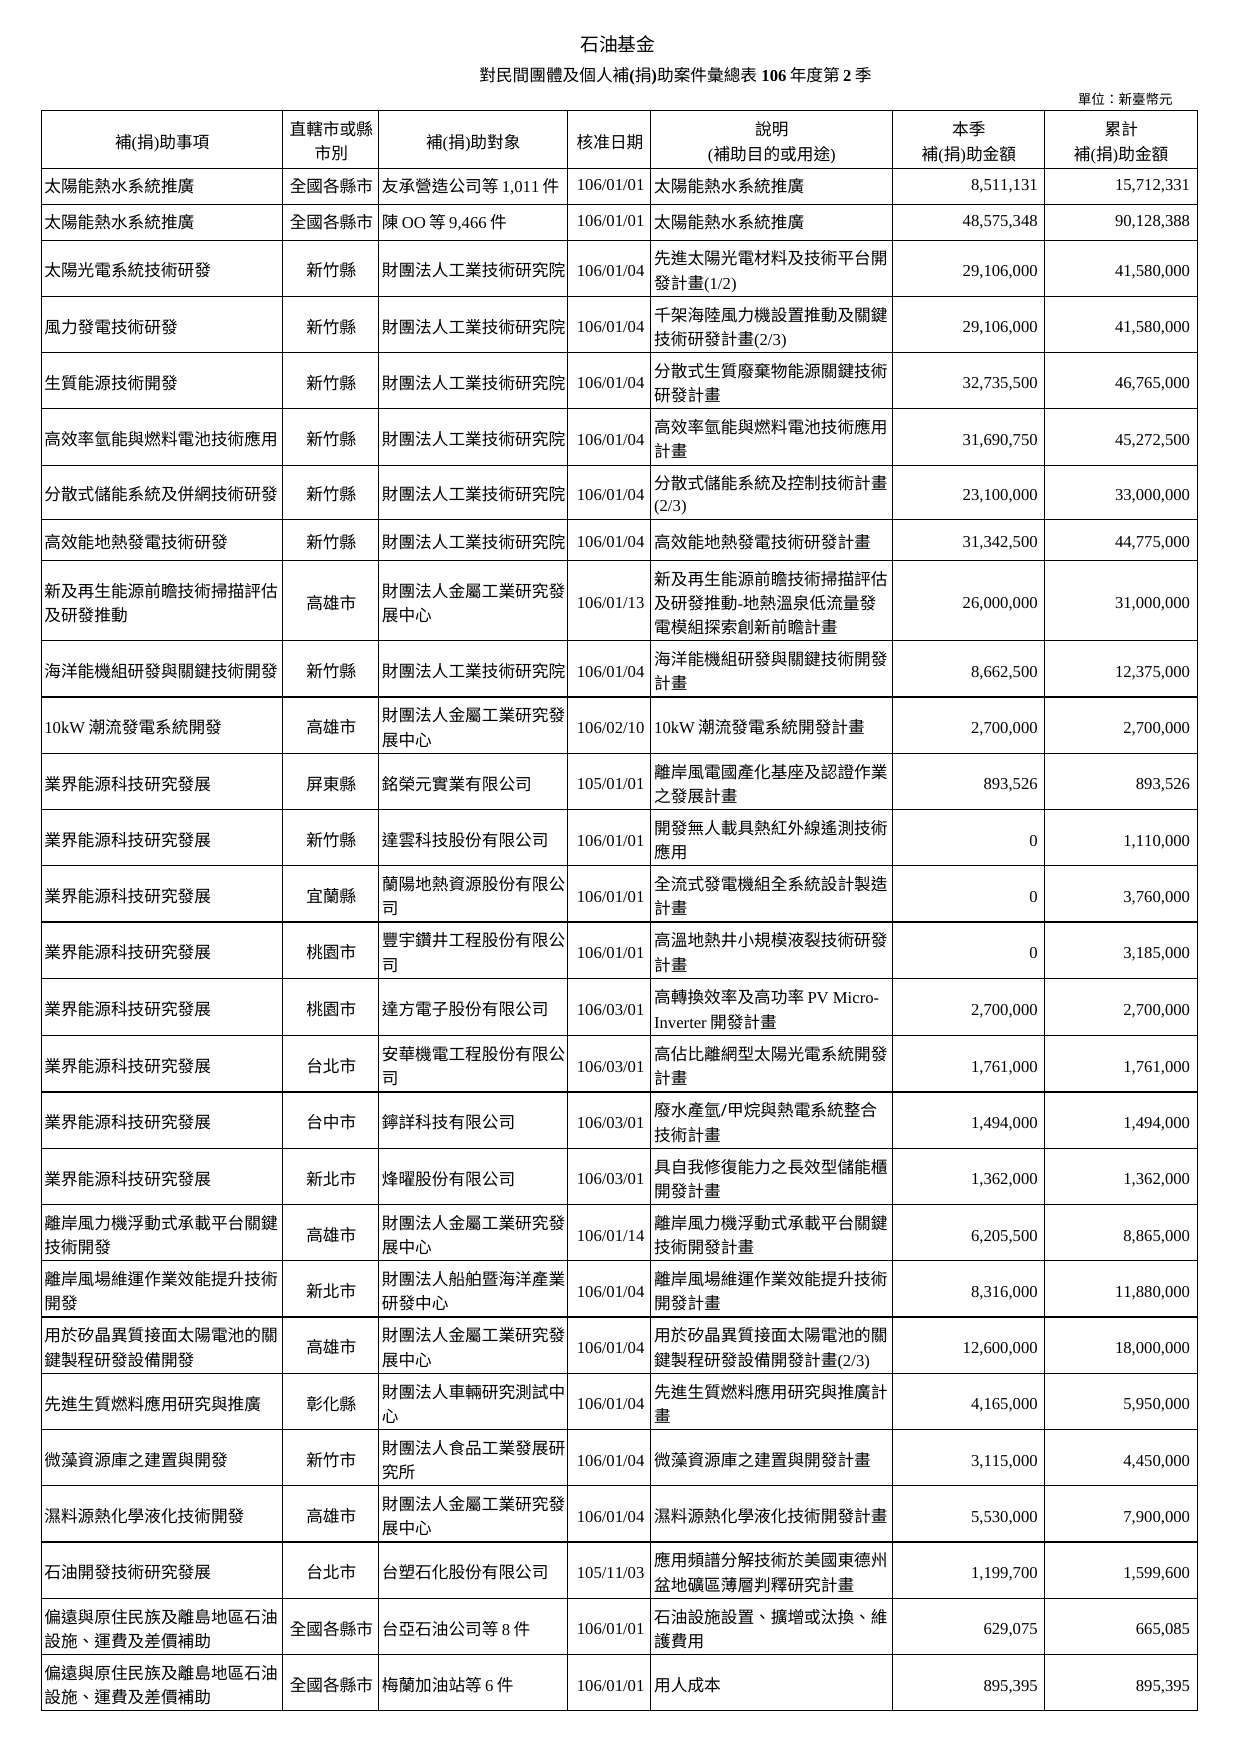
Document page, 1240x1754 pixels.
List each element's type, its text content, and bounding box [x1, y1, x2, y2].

table_cell 新竹縣 [283, 466, 378, 518]
table_cell 106/01/04 [568, 1261, 650, 1316]
table_cell 新竹縣 [283, 409, 378, 464]
table_cell 離岸風力機浮動式承載平台關鍵技術開發 [42, 1205, 282, 1260]
table_cell 新竹縣 [283, 810, 378, 865]
table_cell 106/01/04 [568, 1486, 650, 1541]
table_cell 全國各縣市 [283, 1655, 378, 1710]
table_header 說明 (補助目的或用途) [651, 111, 892, 167]
table_cell 財團法人金屬工業研究發展中心 [379, 698, 567, 753]
table_cell 高效能地熱發電技術研發計畫 [651, 520, 892, 560]
table_cell 財團法人金屬工業研究發展中心 [379, 1486, 567, 1541]
table_cell 豐宇鑽井工程股份有限公司 [379, 923, 567, 978]
table_cell 財團法人工業技術研究院 [379, 241, 567, 296]
table_cell 10kW潮流發電系統開發 [42, 698, 282, 753]
table_cell 太陽光電系統技術研發 [42, 241, 282, 296]
table_cell 7,900,000 [1045, 1486, 1197, 1541]
table_cell 財團法人金屬工業研究發展中心 [379, 561, 567, 640]
table_cell 離岸風力機浮動式承載平台關鍵技術開發計畫 [651, 1205, 892, 1260]
table_cell 106/02/10 [568, 698, 650, 753]
table_cell 2,700,000 [1045, 698, 1197, 753]
table_cell 偏遠與原住民族及離島地區石油設施、運費及差價補助 [42, 1655, 282, 1710]
table_cell 106/01/04 [568, 353, 650, 408]
table_cell 微藻資源庫之建置與開發計畫 [651, 1430, 892, 1485]
table_cell 離岸風場維運作業效能提升技術開發計畫 [651, 1261, 892, 1316]
table_cell 31,690,750 [893, 409, 1044, 464]
table_cell 財團法人工業技術研究院 [379, 353, 567, 408]
table_cell 業界能源科技研究發展 [42, 754, 282, 809]
table_cell 18,000,000 [1045, 1318, 1197, 1373]
table_cell 業界能源科技研究發展 [42, 1093, 282, 1148]
table_cell 106/01/04 [568, 641, 650, 696]
table_cell 8,316,000 [893, 1261, 1044, 1316]
table_cell 106/01/01 [568, 169, 650, 203]
table_cell 新竹市 [283, 1430, 378, 1485]
table_header 累計 補(捐)助金額 [1045, 111, 1197, 167]
table_cell 41,580,000 [1045, 241, 1197, 296]
table_cell 偏遠與原住民族及離島地區石油設施、運費及差價補助 [42, 1599, 282, 1654]
table_cell 15,712,331 [1045, 169, 1197, 203]
table_cell 新竹縣 [283, 241, 378, 296]
table_cell 業界能源科技研究發展 [42, 923, 282, 978]
table_cell 3,115,000 [893, 1430, 1044, 1485]
table_cell 全國各縣市 [283, 205, 378, 239]
table_header 補(捐)助對象 [379, 111, 567, 167]
table_cell 5,950,000 [1045, 1374, 1197, 1429]
table_cell 4,165,000 [893, 1374, 1044, 1429]
table_cell 106/01/04 [568, 409, 650, 464]
table_cell 106/01/01 [568, 1655, 650, 1710]
table_cell 財團法人金屬工業研究發展中心 [379, 1205, 567, 1260]
table_cell 陳OO等9,466件 [379, 205, 567, 239]
table_cell 濕料源熱化學液化技術開發計畫 [651, 1486, 892, 1541]
table_cell 具自我修復能力之長效型儲能櫃開發計畫 [651, 1149, 892, 1204]
table_cell 高效率氫能與燃料電池技術應用計畫 [651, 409, 892, 464]
table_cell 蘭陽地熱資源股份有限公司 [379, 866, 567, 921]
table_cell 新北市 [283, 1261, 378, 1316]
table_cell 財團法人船舶暨海洋產業研發中心 [379, 1261, 567, 1316]
table_cell 分散式生質廢棄物能源關鍵技術研發計畫 [651, 353, 892, 408]
table_cell 12,375,000 [1045, 641, 1197, 696]
table_cell 45,272,500 [1045, 409, 1197, 464]
table_cell 達方電子股份有限公司 [379, 979, 567, 1035]
table_cell 新竹縣 [283, 297, 378, 352]
table_cell 46,765,000 [1045, 353, 1197, 408]
table_cell 石油開發技術研究發展 [42, 1543, 282, 1598]
table_cell 106/01/01 [568, 205, 650, 239]
table_cell 業界能源科技研究發展 [42, 866, 282, 921]
table_cell 29,106,000 [893, 297, 1044, 352]
table_cell 106/01/04 [568, 241, 650, 296]
table_cell 分散式儲能系統及併網技術研發 [42, 466, 282, 518]
table_cell 106/03/01 [568, 1093, 650, 1148]
table_cell 41,580,000 [1045, 297, 1197, 352]
table_cell 全國各縣市 [283, 169, 378, 203]
table_cell 台塑石化股份有限公司 [379, 1543, 567, 1598]
table_cell 離岸風場維運作業效能提升技術開發 [42, 1261, 282, 1316]
table_cell 106/01/01 [568, 810, 650, 865]
table_cell 太陽能熱水系統推廣 [651, 205, 892, 239]
table_cell 新竹縣 [283, 641, 378, 696]
table_cell 8,865,000 [1045, 1205, 1197, 1260]
table_header 核准日期 [568, 111, 650, 167]
table_cell 台北市 [283, 1036, 378, 1091]
table_cell 12,600,000 [893, 1318, 1044, 1373]
table_cell 高雄市 [283, 561, 378, 640]
table_cell 用於矽晶異質接面太陽電池的關鍵製程研發設備開發計畫(2/3) [651, 1318, 892, 1373]
table_cell 31,342,500 [893, 520, 1044, 560]
table_cell 業界能源科技研究發展 [42, 1149, 282, 1204]
table_cell 893,526 [1045, 754, 1197, 809]
table_cell 新竹縣 [283, 520, 378, 560]
table_cell 濕料源熱化學液化技術開發 [42, 1486, 282, 1541]
subtitle 對民間團體及個人補(捐)助案件彙總表 106年度第2季 [479, 64, 1171, 86]
table_cell 1,362,000 [893, 1149, 1044, 1204]
table_cell 台中市 [283, 1093, 378, 1148]
table_cell 先進生質燃料應用研究與推廣 [42, 1374, 282, 1429]
table_cell 高雄市 [283, 1318, 378, 1373]
table_cell 應用頻譜分解技術於美國東德州盆地礦區薄層判釋研究計畫 [651, 1543, 892, 1598]
table_cell 23,100,000 [893, 466, 1044, 518]
table_cell 太陽能熱水系統推廣 [42, 205, 282, 239]
table_cell 彰化縣 [283, 1374, 378, 1429]
table_cell 安華機電工程股份有限公司 [379, 1036, 567, 1091]
table_cell 1,761,000 [1045, 1036, 1197, 1091]
table_cell 業界能源科技研究發展 [42, 810, 282, 865]
table_cell 31,000,000 [1045, 561, 1197, 640]
table_cell 財團法人食品工業發展研究所 [379, 1430, 567, 1485]
table_cell 高雄市 [283, 1205, 378, 1260]
table_cell 烽曜股份有限公司 [379, 1149, 567, 1204]
table_cell 3,185,000 [1045, 923, 1197, 978]
table_cell 太陽能熱水系統推廣 [651, 169, 892, 203]
table_cell 高效能地熱發電技術研發 [42, 520, 282, 560]
table_cell 達雲科技股份有限公司 [379, 810, 567, 865]
table_cell 財團法人工業技術研究院 [379, 466, 567, 518]
table_cell 新竹縣 [283, 353, 378, 408]
table_cell 1,199,700 [893, 1543, 1044, 1598]
table_cell 1,110,000 [1045, 810, 1197, 865]
table_cell 0 [893, 923, 1044, 978]
table_cell 4,450,000 [1045, 1430, 1197, 1485]
table_cell 32,735,500 [893, 353, 1044, 408]
table_cell 0 [893, 866, 1044, 921]
table_cell 6,205,500 [893, 1205, 1044, 1260]
table_cell 微藻資源庫之建置與開發 [42, 1430, 282, 1485]
table_cell 新北市 [283, 1149, 378, 1204]
table_cell 海洋能機組研發與關鍵技術開發 [42, 641, 282, 696]
table_cell 業界能源科技研究發展 [42, 979, 282, 1035]
table_cell 業界能源科技研究發展 [42, 1036, 282, 1091]
table_cell 新及再生能源前瞻技術掃描評估及研發推動 [42, 561, 282, 640]
table_cell 銘榮元實業有限公司 [379, 754, 567, 809]
table_cell 高轉換效率及高功率PV Micro- Inverter開發計畫 [651, 979, 892, 1035]
table_cell 8,511,131 [893, 169, 1044, 203]
table_cell 鑏詳科技有限公司 [379, 1093, 567, 1148]
table_cell 高溫地熱井小規模液裂技術研發計畫 [651, 923, 892, 978]
table_cell 105/11/03 [568, 1543, 650, 1598]
table_cell 2,700,000 [1045, 979, 1197, 1035]
table_cell 高雄市 [283, 698, 378, 753]
table_cell 895,395 [1045, 1655, 1197, 1710]
table_cell 106/01/04 [568, 1430, 650, 1485]
table_cell 分散式儲能系統及控制技術計畫 (2/3) [651, 466, 892, 518]
table_cell 895,395 [893, 1655, 1044, 1710]
table_cell 台北市 [283, 1543, 378, 1598]
table_cell 生質能源技術開發 [42, 353, 282, 408]
table_cell 1,494,000 [893, 1093, 1044, 1148]
table_cell 106/01/01 [568, 866, 650, 921]
table_cell 千架海陸風力機設置推動及關鍵技術研發計畫(2/3) [651, 297, 892, 352]
table_cell 全國各縣市 [283, 1599, 378, 1654]
table_cell 石油設施設置、擴增或汰換、維護費用 [651, 1599, 892, 1654]
table_cell 106/01/04 [568, 297, 650, 352]
table_cell 106/01/01 [568, 1599, 650, 1654]
table_cell 友承營造公司等1,011件 [379, 169, 567, 203]
subtitle 石油基金 [580, 32, 1171, 57]
table_cell 10kW潮流發電系統開發計畫 [651, 698, 892, 753]
table_cell 新及再生能源前瞻技術掃描評估及研發推動-地熱溫泉低流量發電模組探索創新前瞻計畫 [651, 561, 892, 640]
table_cell 全流式發電機組全系統設計製造計畫 [651, 866, 892, 921]
table_cell 台亞石油公司等8件 [379, 1599, 567, 1654]
table_cell 3,760,000 [1045, 866, 1197, 921]
table_cell 財團法人工業技術研究院 [379, 297, 567, 352]
table_cell 105/01/01 [568, 754, 650, 809]
table_cell 廢水產氫/甲烷與熱電系統整合技術計畫 [651, 1093, 892, 1148]
table_cell 44,775,000 [1045, 520, 1197, 560]
table_cell 先進生質燃料應用研究與推廣計畫 [651, 1374, 892, 1429]
table_header 直轄市或縣市別 [283, 111, 378, 167]
table_cell 48,575,348 [893, 205, 1044, 239]
table_cell 先進太陽光電材料及技術平台開發計畫(1/2) [651, 241, 892, 296]
table_cell 桃園市 [283, 923, 378, 978]
table_cell 1,362,000 [1045, 1149, 1197, 1204]
table_header 補(捐)助事項 [42, 111, 282, 167]
table_cell 1,599,600 [1045, 1543, 1197, 1598]
table_cell 29,106,000 [893, 241, 1044, 296]
table_cell 財團法人工業技術研究院 [379, 409, 567, 464]
table_cell 893,526 [893, 754, 1044, 809]
table_cell 90,128,388 [1045, 205, 1197, 239]
table_cell 106/03/01 [568, 979, 650, 1035]
table_cell 高效率氫能與燃料電池技術應用 [42, 409, 282, 464]
table_cell 8,662,500 [893, 641, 1044, 696]
table_cell 106/01/04 [568, 1318, 650, 1373]
table_cell 風力發電技術研發 [42, 297, 282, 352]
table_cell 高雄市 [283, 1486, 378, 1541]
table_cell 財團法人金屬工業研究發展中心 [379, 1318, 567, 1373]
table_cell 33,000,000 [1045, 466, 1197, 518]
table_cell 太陽能熱水系統推廣 [42, 169, 282, 203]
table_cell 26,000,000 [893, 561, 1044, 640]
table_cell 財團法人工業技術研究院 [379, 520, 567, 560]
table_cell 11,880,000 [1045, 1261, 1197, 1316]
table_cell 屏東縣 [283, 754, 378, 809]
table_cell 106/01/04 [568, 466, 650, 518]
table_cell 1,761,000 [893, 1036, 1044, 1091]
table_cell 宜蘭縣 [283, 866, 378, 921]
table_cell 665,085 [1045, 1599, 1197, 1654]
table_cell 5,530,000 [893, 1486, 1044, 1541]
table_cell 0 [893, 810, 1044, 865]
table_cell 海洋能機組研發與關鍵技術開發計畫 [651, 641, 892, 696]
table_cell 梅蘭加油站等6件 [379, 1655, 567, 1710]
table_cell 用於矽晶異質接面太陽電池的關鍵製程研發設備開發 [42, 1318, 282, 1373]
table_cell 2,700,000 [893, 979, 1044, 1035]
table_cell 106/03/01 [568, 1149, 650, 1204]
table_cell 1,494,000 [1045, 1093, 1197, 1148]
text 單位：新臺幣元 [479, 90, 1172, 109]
table_cell 106/01/04 [568, 520, 650, 560]
table_cell 629,075 [893, 1599, 1044, 1654]
table_cell 106/01/04 [568, 1374, 650, 1429]
table_cell 離岸風電國產化基座及認證作業之發展計畫 [651, 754, 892, 809]
table_cell 開發無人載具熱紅外線遙測技術應用 [651, 810, 892, 865]
table_cell 2,700,000 [893, 698, 1044, 753]
table_cell 用人成本 [651, 1655, 892, 1710]
table_cell 高佔比離網型太陽光電系統開發計畫 [651, 1036, 892, 1091]
table_cell 106/01/14 [568, 1205, 650, 1260]
table_cell 106/01/13 [568, 561, 650, 640]
table_cell 桃園市 [283, 979, 378, 1035]
table_cell 財團法人車輛研究測試中心 [379, 1374, 567, 1429]
table_header 本季 補(捐)助金額 [893, 111, 1044, 167]
table_cell 106/01/01 [568, 923, 650, 978]
table_cell 財團法人工業技術研究院 [379, 641, 567, 696]
table_cell 106/03/01 [568, 1036, 650, 1091]
